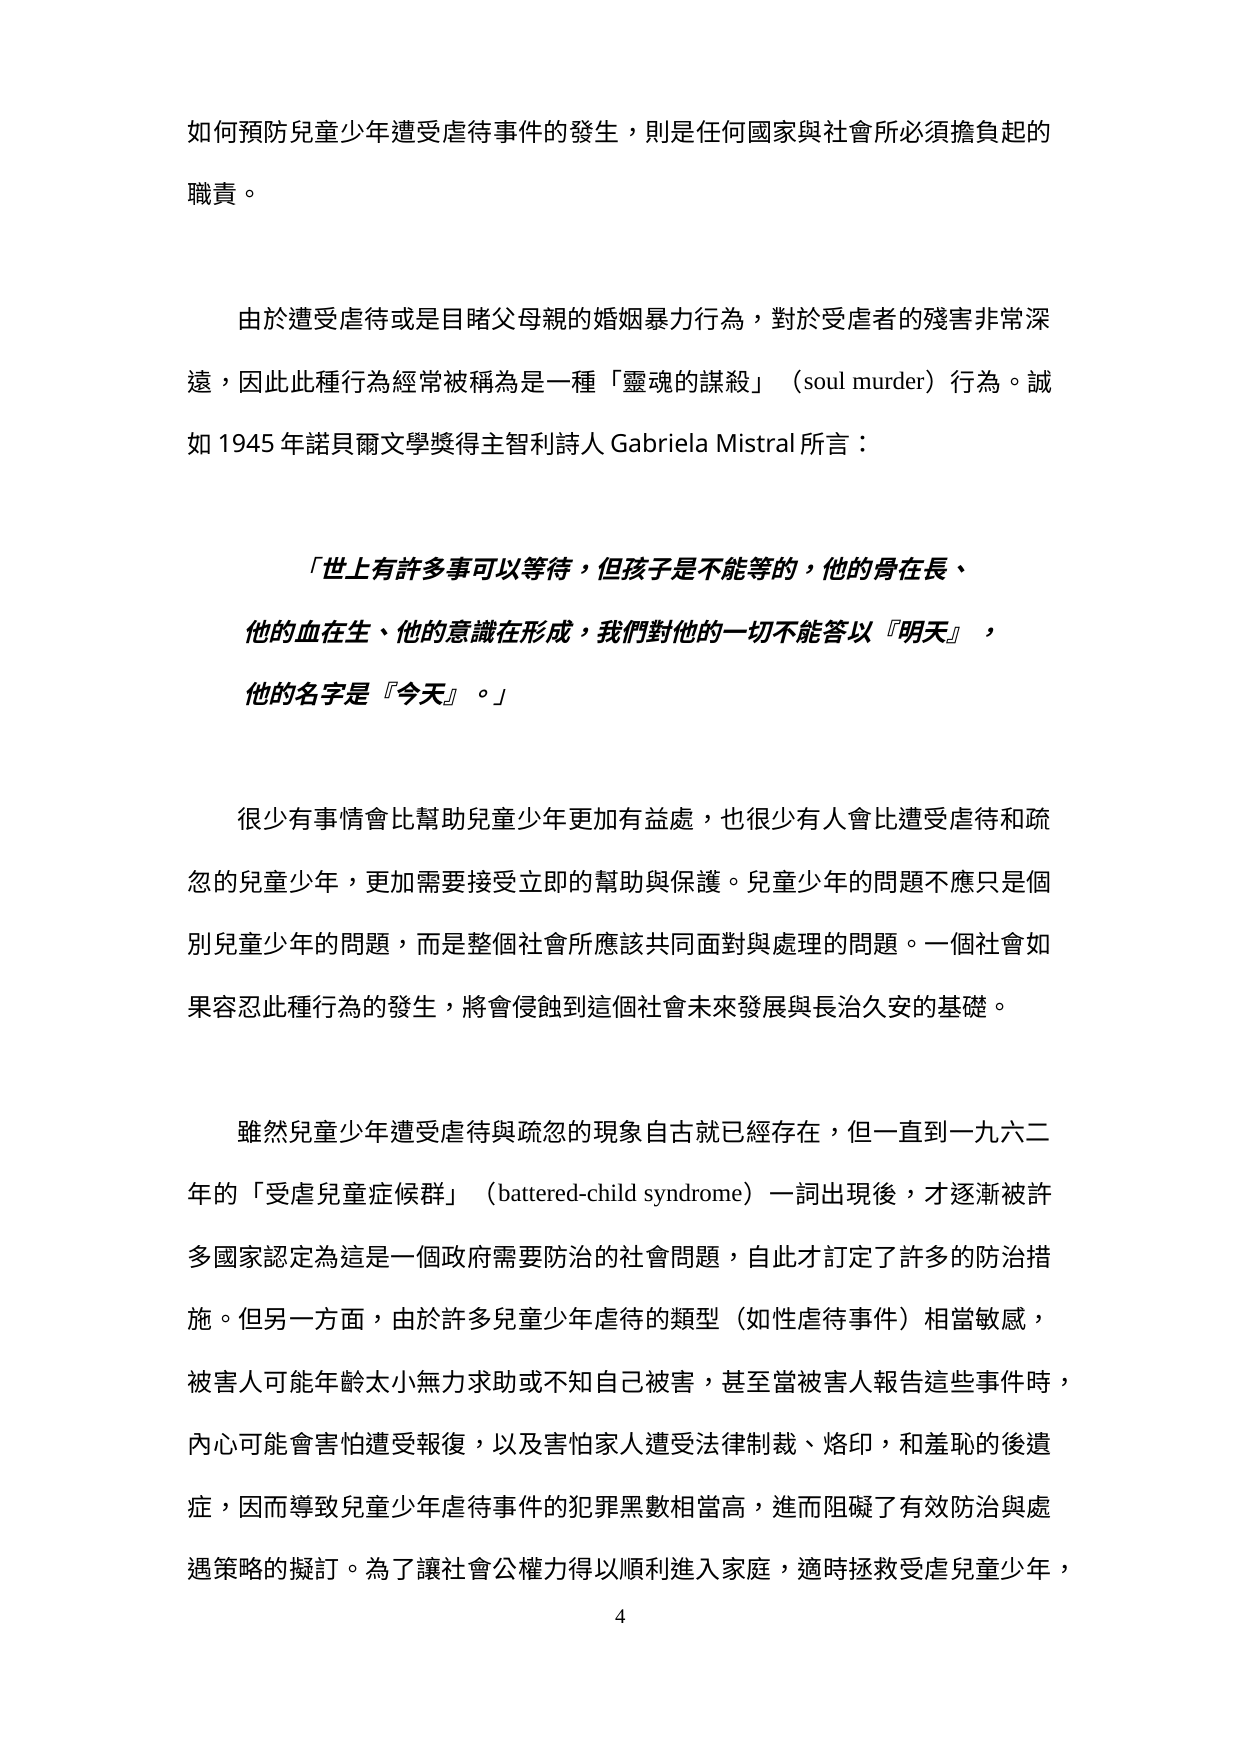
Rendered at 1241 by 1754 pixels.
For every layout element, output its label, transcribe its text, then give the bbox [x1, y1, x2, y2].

text 雖然兒童少年遭受虐待與疏忽的現象自古就已經存在，但一直到一九六二年的「受虐兒童症候群」（battered-child syndrome）一詞出現後，才逐漸被許多國家認定為這是一個政府需要防治的社會問題，自此才訂定了許多的防治措施。但另一方面，由於許多兒童少年虐待的類型（如性虐待事件）相當敏感，被害人可能年齡太小無力求助或不知自己被害，甚至當被害人報告這些事件時，內心可能會害怕遭受報復，以及害怕家人遭受法律制裁、烙印，和羞恥的後遺症，因而導致兒童少年虐待事件的犯罪黑數相當高，進而阻礙了有效防治與處遇策略的擬訂。為了讓社會公權力得以順利進入家庭，適時拯救受虐兒童少年，政府乃必須採取一些配套措施。而最常被採用的措施則是責任通報制（mandatory reporting law）的實施，希望透過一些專業人員的通報（包括：醫事人員、社會工作人員、學校教職員、保育人員、警察、司法人員等），讓這一隱藏在家門內的犯罪行為可以被揭露出來。由於學校教職員和兒童少年的接觸機會相當多，具有通報可疑的兒童少年受虐個案的義務，因此必須要具備辨識兒童少年的意外事故或是身體上的傷害與疾病，是導因於其父母或是照護者的虐待行為之能力。然而由於兒童少年身上的傷痕或疾病是否是由於遭受虐待所導致的後果，往往即使是專業的小兒科醫師也很難清楚區辨。為提升學校教職員對於疑似受虐個案的辨識能力，有必要對以下議題有所了解： [187, 1089, 1053, 1589]
text 「世上有許多事可以等待，但孩子是不能等的，他的骨在長、他的血在生、他的意識在形成，我們對他的一切不能答以『明天』，他的名字是『今天』。」 [244, 526, 975, 714]
text 由於遭受虐待或是目睹父母親的婚姻暴力行為，對於受虐者的殘害非常深遠，因此此種行為經常被稱為是一種「靈魂的謀殺」（soul murder）行為。誠如1945年諾貝爾文學獎得主智利詩人Gabriela Mistral所言： [187, 276, 1053, 464]
text 在許多人心裡，孩子都應該是父母親的心頭肉、手中寶，也是國家最寶貴的資產。不幸的是，社會上卻有許多孩子，正遭到凌虐折磨的苦難，而更令人驚訝的是：傷害這些孩子的人，可能是他們的父母親或其他有照護職責的成人。沒有親眼目睹其淒慘處境的人，無法相信無辜的孩子會遭受此種不幸事件，更難體會受虐兒童少年內心所受的創傷。近幾年來，由於媒體的蓬勃發展與激烈競爭，許多虐待兒童的新聞事件逐一被揭露，國人漸漸意識到隱藏在家門之後的暴力，正逐漸侵害到我們的下一代。學者專家的研究也發現，在家庭的互動關係中，家庭成員的衝突會增加兒童少年犯罪行為的風險；生長在家庭成員間有嚴重衝突環境中的兒童少年，尤其是在有婚姻暴力的家庭中，將會比那些家庭成員沒有嚴重衝突的兒童少年，未來更容易產生行為問題。兒童少年的父母或是主要照顧者如果較具攻擊性，而且他目睹婚姻暴力或是本身即是兒童少年虐待案件的被害人，將會讓他們長大成人後（有時甚至是從青少年時期就開始）變得較具攻擊性並有暴力行為。由於家庭是人類可塑性最大時期的主要生活環境，自幼在家中的種種經驗，對個體日後人格與個性型塑有決定性的影響。為父母所虐待的小孩，在身心上所遭受的打擊與傷害，將使其日後容易成為偏差或犯罪少年。因此，兒童少年遭受虐待與疏忽是社會最應該加以防患的犯罪類型之一，它不但會剝奪受虐者的尊嚴，也嚴重影響到他們的生、心理發展。如何預防兒童少年遭受虐待事件的發生，則是任何國家與社會所必須擔負起的職責。 [187, 89, 1053, 214]
text 很少有事情會比幫助兒童少年更加有益處，也很少有人會比遭受虐待和疏忽的兒童少年，更加需要接受立即的幫助與保護。兒童少年的問題不應只是個別兒童少年的問題，而是整個社會所應該共同面對與處理的問題。一個社會如果容忍此種行為的發生，將會侵蝕到這個社會未來發展與長治久安的基礎。 [187, 776, 1053, 1026]
